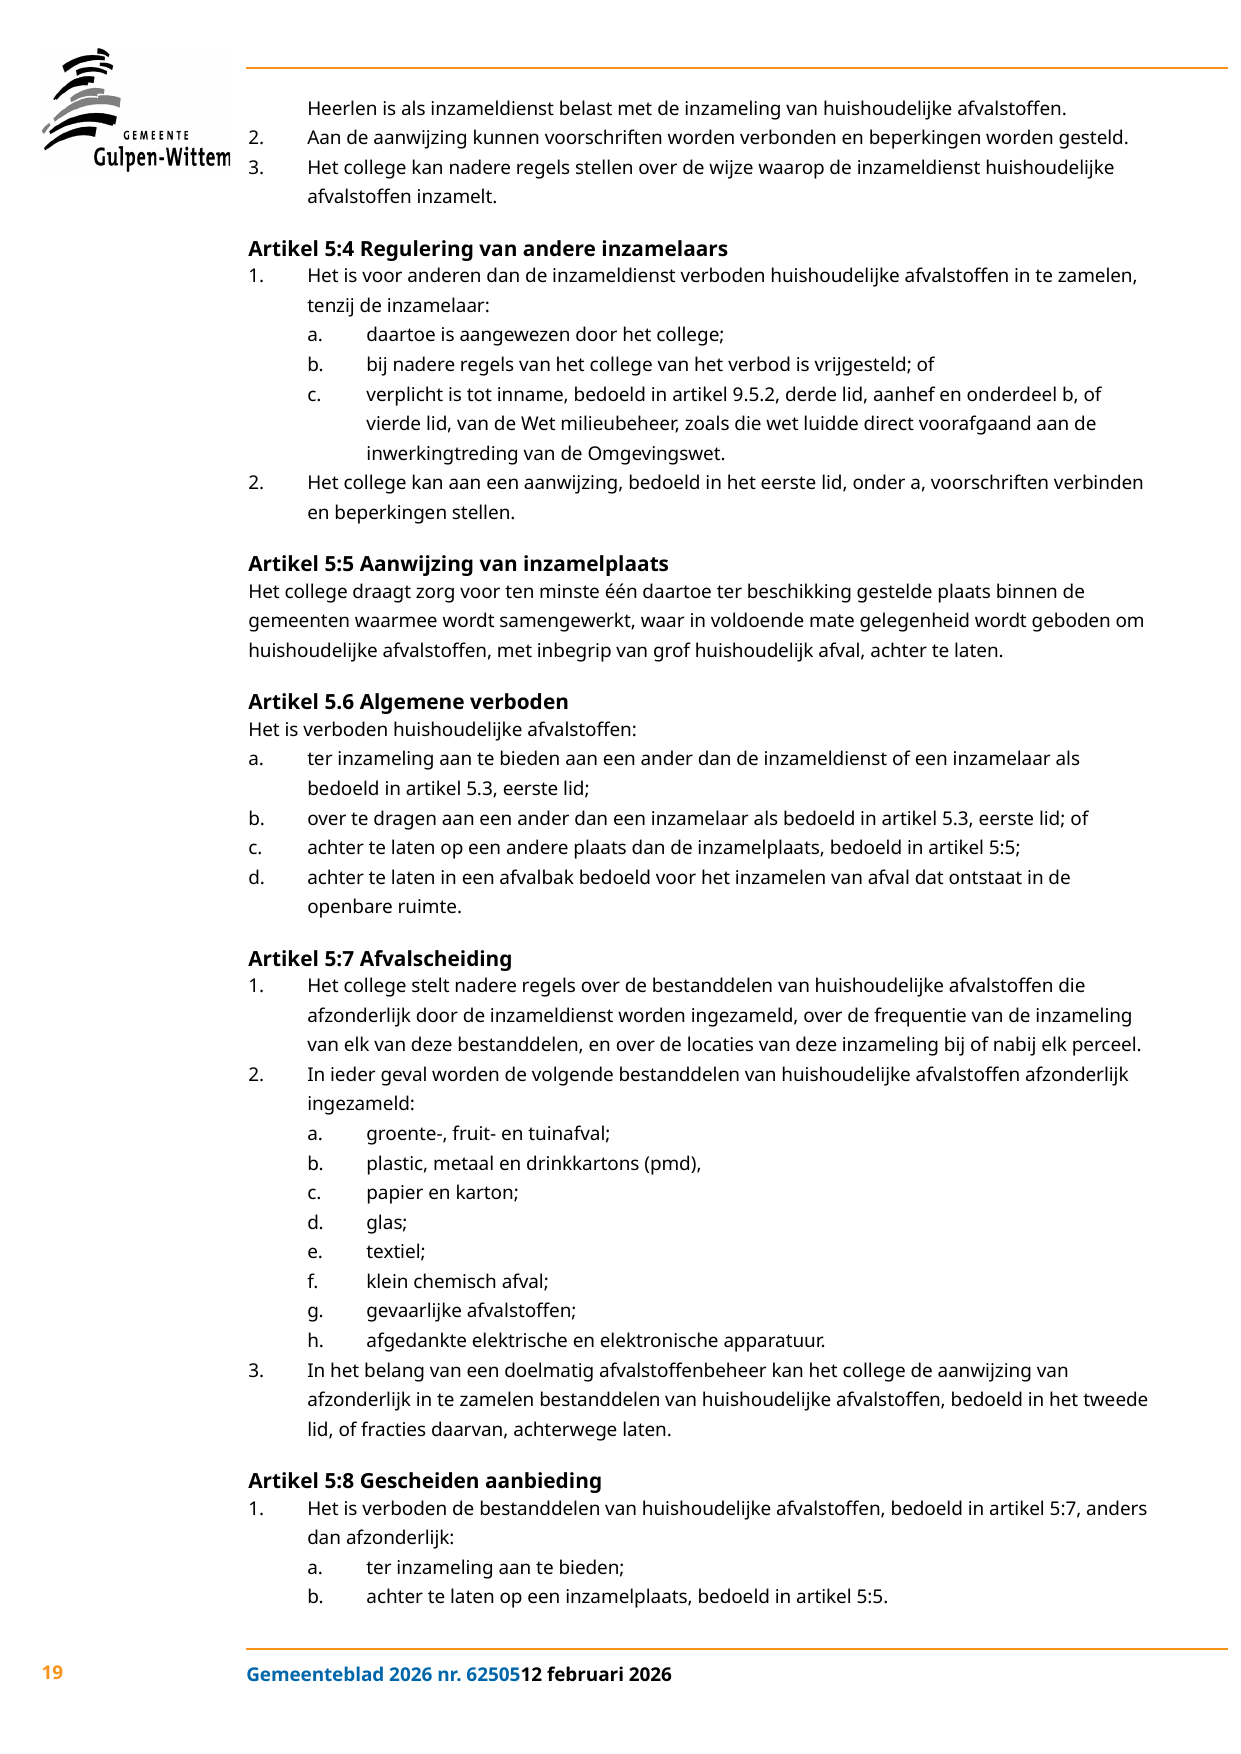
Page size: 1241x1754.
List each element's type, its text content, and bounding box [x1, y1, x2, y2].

list In het belang van een doelmatig afvalstoffenbeheer kan het college de aanwijzing van afzonderlijk in te zamelen bestanddelen van huishoudelijke afvalstoffen, bedoeld in het tweede lid, of fracties daarvan, achterwege laten. [248, 1357, 1152, 1442]
list Het college stelt nadere regels over de bestanddelen van huishoudelijke afvalstoffen die afzonderlijk door de inzameldienst worden ingezameld, over de frequentie van de inzameling van elk van deze bestanddelen, en over de locaties van deze inzameling bij of nabij elk perceel. [248, 972, 1152, 1057]
list achter te laten op een andere plaats dan de inzamelplaats, bedoeld in artikel 5:5; [248, 834, 1152, 860]
list afgedankte elektrische en elektronische apparatuur. [307, 1327, 1152, 1353]
list textiel; [307, 1238, 1152, 1264]
list verplicht is tot inname, bedoeld in artikel 9.5.2, derde lid, aanhef en onderdeel b, of vierde lid, van de Wet milieubeheer, zoals die wet luidde direct voorafgaand aan de inwerkingtreding van de Omgevingswet. [307, 381, 1152, 466]
text Artikel 5:5 Aanwijzing van inzamelplaats [248, 549, 1152, 578]
list groente-, fruit- en tuinafval; [307, 1120, 1152, 1146]
list Het is voor anderen dan de inzameldienst verboden huishoudelijke afvalstoffen in te zamelen, tenzij de inzamelaar: [248, 262, 1152, 318]
list papier en karton; [307, 1179, 1152, 1205]
list daartoe is aangewezen door het college; [307, 322, 1152, 347]
text Artikel 5:7 Afvalscheiding [248, 944, 1152, 972]
list In ieder geval worden de volgende bestanddelen van huishoudelijke afvalstoffen afzonderlijk ingezameld: [248, 1061, 1152, 1116]
list achter te laten in een afvalbak bedoeld voor het inzamelen van afval dat ontstaat in de openbare ruimte. [248, 864, 1152, 919]
list plastic, metaal en drinkkartons (pmd), [307, 1150, 1152, 1176]
list Heerlen is als inzameldienst belast met de inzameling van huishoudelijke afvalstoffen. [248, 95, 1152, 121]
list Het is verboden de bestanddelen van huishoudelijke afvalstoffen, bedoeld in artikel 5:7, anders dan afzonderlijk: [248, 1495, 1152, 1550]
text Het is verboden huishoudelijke afvalstoffen: [248, 716, 1152, 742]
text Artikel 5:8 Gescheiden aanbieding [248, 1466, 1152, 1495]
text Artikel 5:4 Regulering van andere inzamelaars [248, 234, 1152, 262]
list klein chemisch afval; [307, 1268, 1152, 1294]
list ter inzameling aan te bieden aan een ander dan de inzameldienst of een inzamelaar als bedoeld in artikel 5.3, eerste lid; [248, 746, 1152, 801]
list glas; [307, 1209, 1152, 1235]
list Het college kan nadere regels stellen over de wijze waarop de inzameldienst huishoudelijke afvalstoffen inzamelt. [248, 154, 1152, 209]
text Artikel 5.6 Algemene verboden [248, 687, 1152, 716]
list achter te laten op een inzamelplaats, bedoeld in artikel 5:5. [307, 1584, 1152, 1609]
list gevaarlijke afvalstoffen; [307, 1298, 1152, 1323]
list ter inzameling aan te bieden; [307, 1554, 1152, 1580]
list bij nadere regels van het college van het verbod is vrijgesteld; of [307, 351, 1152, 377]
list Het college kan aan een aanwijzing, bedoeld in het eerste lid, onder a, voorschriften verbinden en beperkingen stellen. [248, 469, 1152, 525]
text Het college draagt zorg voor ten minste één daartoe ter beschikking gestelde plaats binnen de gemeenten waarmee wordt samengewerkt, waar in voldoende mate gelegenheid wordt geboden om huishoudelijke afvalstoffen, met inbegrip van grof huishoudelijk afval, achter te laten. [248, 578, 1152, 663]
list Aan de aanwijzing kunnen voorschriften worden verbonden en beperkingen worden gesteld. [248, 124, 1152, 150]
list over te dragen aan een ander dan een inzamelaar als bedoeld in artikel 5.3, eerste lid; of [248, 805, 1152, 830]
picture [41, 47, 231, 172]
